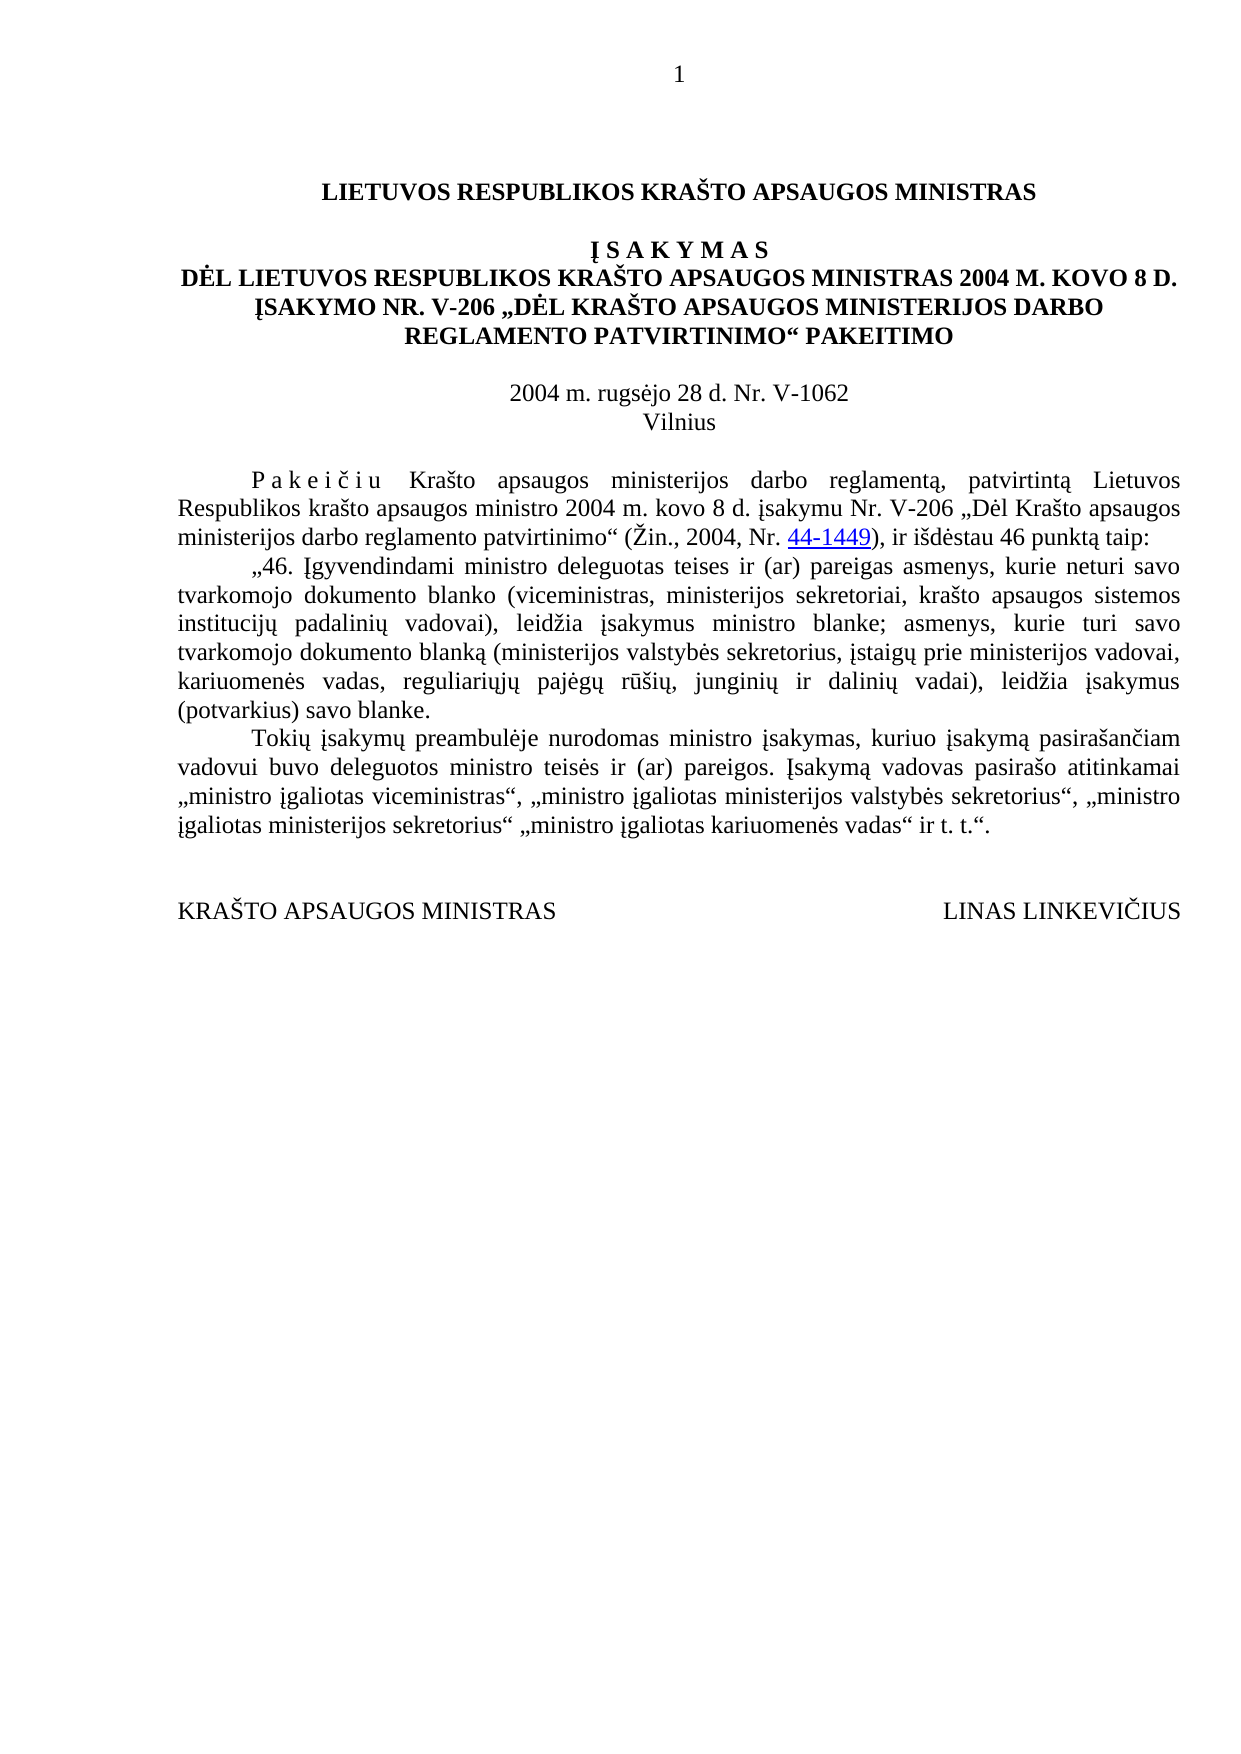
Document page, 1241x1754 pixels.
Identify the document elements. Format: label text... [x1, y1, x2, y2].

text Tokių įsakymų preambulėje nurodomas ministro įsakymas, kuriuo įsakymą pasirašančiam vadovui buvo deleguotos ministro teisės ir (ar) pareigos. Įsakymą vadovas pasirašo atitinkamai „ministro įgaliotas viceministras“, „ministro įgaliotas ministerijos valstybės sekretorius“, „ministro įgaliotas ministerijos sekretorius“ „ministro įgaliotas kariuomenės vadas“ ir t. t.“. [177, 723, 1181, 838]
text „46. Įgyvendindami ministro deleguotas teises ir (ar) pareigas asmenys, kurie neturi savo tvarkomojo dokumento blanko (viceministras, ministerijos sekretoriai, krašto apsaugos sistemos institucijų padalinių vadovai), leidžia įsakymus ministro blanke; asmenys, kurie turi savo tvarkomojo dokumento blanką (ministerijos valstybės sekretorius, įstaigų prie ministerijos vadovai, kariuomenės vadas, reguliariųjų pajėgų rūšių, junginių ir dalinių vadai), leidžia įsakymus (potvarkius) savo blanke. [177, 551, 1181, 723]
text Pakeičiu Krašto apsaugos ministerijos darbo reglamentą, patvirtintą Lietuvos Respublikos krašto apsaugos ministro 2004 m. kovo 8 d. įsakymu Nr. V-206 „Dėl Krašto apsaugos ministerijos darbo reglamento patvirtinimo“ (Žin., 2004, Nr. 44-1449), ir išdėstau 46 punktą taip: [177, 465, 1181, 551]
text Į S A K Y M A S [177, 235, 1181, 263]
text 2004 m. rugsėjo 28 d. Nr. V-1062 [177, 378, 1181, 407]
text Vilnius [177, 407, 1181, 436]
text KRAŠTO APSAUGOS MINISTRAS LINAS LINKEVIČIUS [177, 896, 1181, 925]
text DĖL LIETUVOS RESPUBLIKOS KRAŠTO APSAUGOS MINISTRAS 2004 M. KOVO 8 D. ĮSAKYMO NR. V-206 „DĖL KRAŠTO APSAUGOS MINISTERIJOS DARBO REGLAMENTO PATVIRTINIMO“ PAKEITIMO [177, 263, 1181, 350]
text LIETUVOS RESPUBLIKOS KRAŠTO APSAUGOS MINISTRAS [177, 177, 1181, 206]
